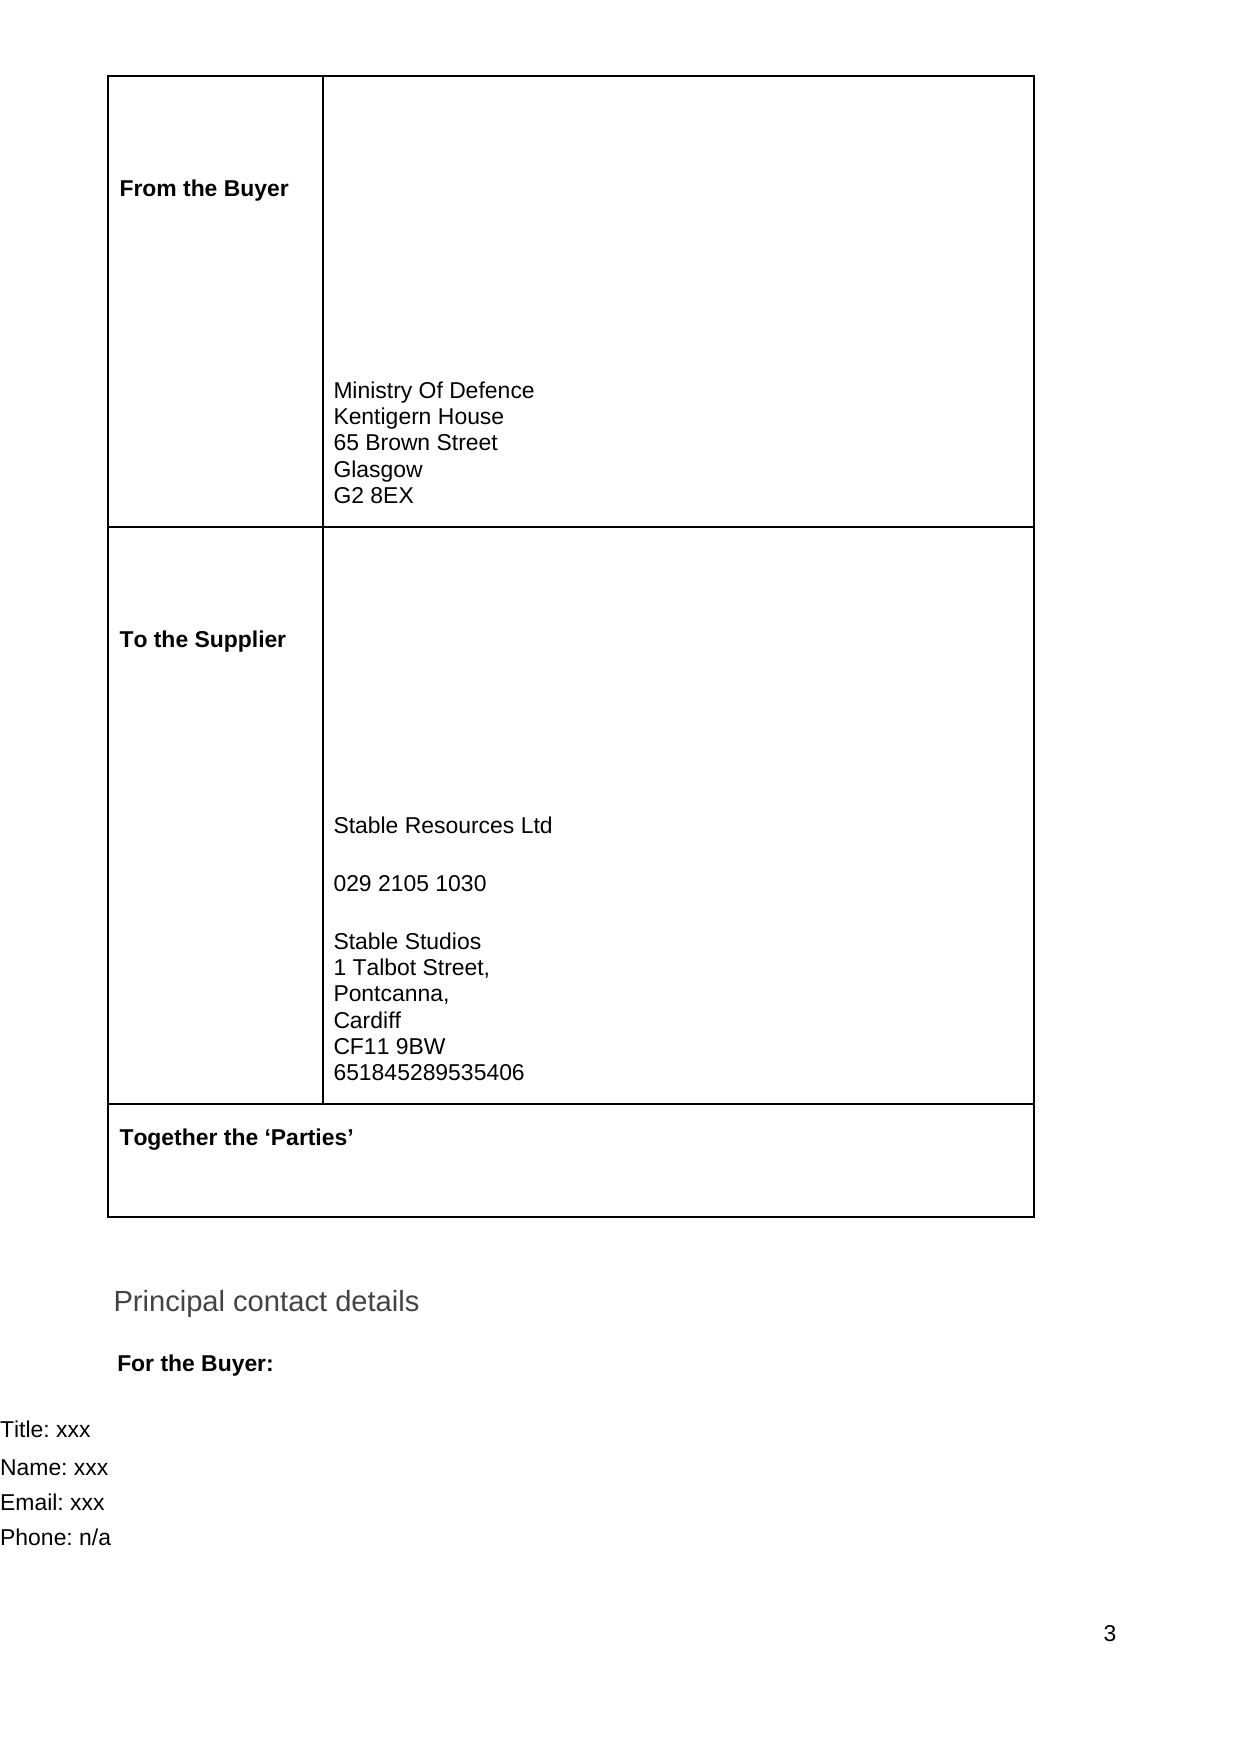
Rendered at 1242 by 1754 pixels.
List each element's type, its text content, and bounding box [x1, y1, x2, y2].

table_cell Together the ‘Parties’ [109, 1105, 1033, 1216]
subtitle Principal contact details [0, 1284, 1122, 1318]
table_header From the Buyer [109, 77, 322, 526]
table_header Ministry Of Defence Kentigern House 65 Brown Street Glasgow G2 8EX [324, 77, 1033, 526]
text Name: xxx [0, 1454, 1121, 1480]
table_cell To the Supplier [109, 528, 322, 1103]
text Email: xxx [0, 1489, 1121, 1516]
table_cell Stable Resources Ltd 029 2105 1030 Stable Studios 1 Talbot Street, Pontcanna, Cardiff CF11 9BW 651845289535406 [324, 528, 1033, 1103]
text Title: xxx [0, 1416, 1121, 1442]
text For the Buyer: [117, 1350, 739, 1376]
text Phone: n/a [0, 1524, 461, 1551]
